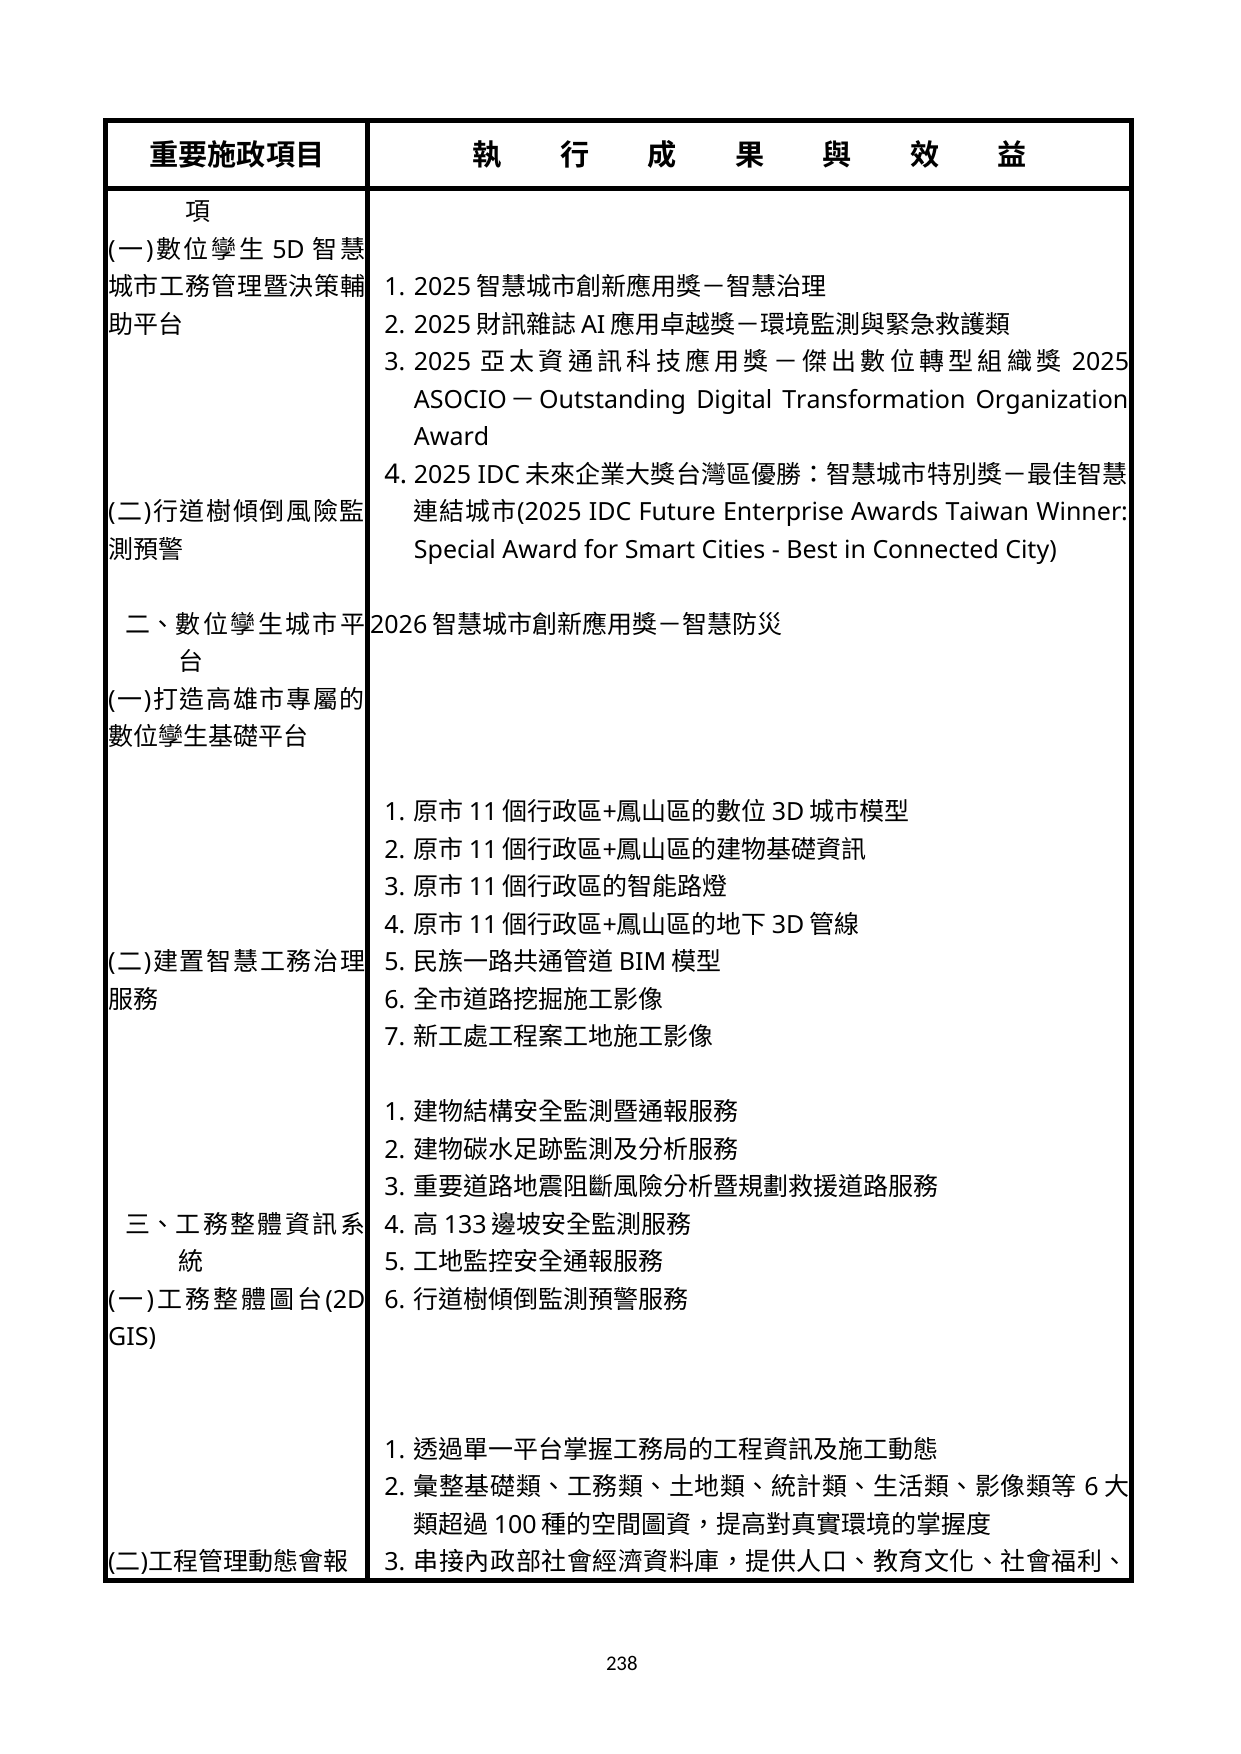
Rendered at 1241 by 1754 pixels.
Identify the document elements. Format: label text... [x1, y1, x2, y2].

table_header 執 行 成 果 與 效 益 [370, 123, 1129, 186]
table_cell 壹、工程企劃業務管理及策略規劃 工程業務督導管理 工程企劃策略規劃 (一)台鐵捷運化-高雄市鐵路地下化計畫 貳、建築管理 高雄厝計畫 光電智慧建築物推動計畫 建築物公共安全檢查申報 耐震及震災相關業務 招牌廣告及樹立廣告管理 公寓大廈管理 公共建築物無障礙設施管理 建管資訊化 土石方管理 參、道路挖掘管理 挖路許可證審核與電腦化登錄管理 道路挖埋管線施工查驗管理 共同管道維護管理 弱電、寬頻共同管道管理 孔蓋齊平及下地 公共管線圖資更新及整合 肆、數位治理 智慧城市得獎獎項 (一)數位孿生5D智慧城市工務管理暨決策輔助平台 (二)行道樹傾倒風險監測預警 數位孿生城市平台 (一)打造高雄市專屬的數位孿生基礎平台 (二)建置智慧工務治理服務 工務整體資訊系統 (一)工務整體圖台(2D GIS) (二)工程管理動態會報 (三)工務施政儀表板 (四)防救災戰情室 伍、新建工程 道路工程 大林蒲遷村安置地增設道路工程-經濟部委辦 高雄港洲際貨櫃中心聯外貨櫃專用道開闢工程 仁武區義大二路道路改善工程 左營區翠華路(明潭路至世運大道)拓寬工程 國道1號增設岡山第二交流道工程連絡道工程及以東大莊路(崗德路至嘉興營區路段)拓寬工程 中油研發專區園區南路道路開闢工程 路竹區自由街85巷北側未通路段開闢工程 林園區文賢北路以北打通工程 旗津區中洲三路129巷東西向道路打通工程 大樹區小坪路井腳路口改善工程 內門區高136線(2k+150～2k+200)急彎路段改善工程 左營區海富路61巷拓寬至8米工程 茄萣區和平路三段計畫道路開闢工程 梓官區梓官路57巷開闢工程 鳥松長春路開闢工程(第二期) 路竹區民族路鐵路平交道改善工程 旗山區高117 線末端富興路拓寬工程 O9聯開案周邊都市計畫道路開闢工程 大社區翠屏路112巷1-11號前90度彎道易肇事路口交通改善工程 大寮區民昌街道路開闢工程 左營區緯六路拓寬工程 南部科學園區高雄第三園區(楠梓園區)新增聯絡道工程 路竹區97期重劃東側竹南街123巷12弄拓寬開闢工程 鳳山區黃埔新村西五巷延伸 (王生明路41巷)道路開闢工程 燕巢區和尚巷朝天宮前道路拓寬工程 中油循環技術暨材料創新研發專區內計畫道路開闢工程(第一期) 左營區德天街開闢工程 高雄市第108期市地重劃區-勵志新村道路新闢工程 澄清湖添綠共享計畫-人行天橋工程 澄清湖連接圓山路人行通路工程 鳥松區覆鼎金(雙湖公園)園區通路工程 湖內區6-3計畫道路開闢工程 湖內區正義路216巷跨越大湖埤排水連通東方路365巷開闢工程 路竹區建國路196巷10弄打通工程 路竹區建國路196巷23弄打通工程 燕巢區安南路26巷道路開闢工程 燕巢區新厝巷28弄開闢工程 大寮區內坑路109之56號前版橋拓寬 南部科學園區高雄第三園區(楠梓園區)高楠公路1003巷便道開闢工程 楠梓區屏山巷開闢工程 旗山區高灘地停車場越堤道路工程 漢聲廣播電臺高雄轉播站鐵塔遷移工程 梓官區平等路197號北側計畫道路開闢工程 楠梓區大學二十六街打通至楠海路 鳳山區漢慶街84巷通路開闢工程 鳳山區中崙路西段路口拓寬工程 大寮區區義和里義和路160號前道路拓寬工程 苓雅區安康路20巷開闢工程 大寮區鳳林三路478巷打通工程 六龜區高133線道4K上邊坡坍塌復原工程 橋梁工程 (一)阿蓮區中路橋減墩工程） (二)前鎮媽祖港橋改建工程 (三)梓官區通安大橋改建工程 (四)彌陀區舊港橋改建工程 (五)茄萣區崎漏里橋改建工程 (六)鼓山區九如橋新建工程 (七)路竹區竹園里橋改建工程 (八)旗山區高135線無名橋改善工程 (九)牛食坑排水(溪南街橋)改善應急工程 (十)永安區興龍橋改建工程 國土署補助 生活圈系統建設計畫 提升道路品質計畫-鳳山區過埤路北側車道改善工程 橋頭科學園區聯外交通整體計畫 (一)岡山區大遼路拓寬工程 (二)台39線延伸優先路段(市道186線至橋科1-2號道路) (三)橋科高速公路匝道聯絡道用地取得 建築工程 國防部205廠遷建案 國防部205廠遷建案-國防部軍備局生產製造中心第205廠光復營區暨大樹北營區新建工程(光復營區)慈仁五村耐震補強暨整修 高雄市立聯合醫院北側大廳新建工程 楠梓區援中派出所暨多功能社區中心新建工程 高雄市六龜區行政中心新建工程 高雄煉油廠工廠區土壤及地下水汙染場址改善工作 高雄市岡山區綜合行政中心新建工程 岡山區大鵬九村社會住宅新建統包工程 高雄市政府警察局鳳山分局南成派出所新建工程 中正運動場開放場域改造工程 高雄市楠梓區全民運動館興建工程 高雄市小港區全民運動館興建工程 仁武段西營區新建公共廁所工程 那瑪夏區「青山部落設置簡易型公共廁所工程」 棧五、棧六建物整修工程 香蕉碼頭建物活化整建統包工程 中油高雄煉油廠宿舍區布建長期照顧服務園區修繕工程 高雄市前鎮區70期重劃區日照暨公托中心新建工程 永安濕地(其他分區)興建多功能活動中心新建工程 國家重點領域校際研教園區(第一期工程) 中崙地區新設特搜分隊新建工程 高雄市前鎮區瑞隆日照暨公托中心新建工程 高雄市濱海聯外道路（南段工程-軍方代建代拆工程）- 保指部宿舍新建工程暨軍方設施代拆代建工程 高雄市濱海聯外道路(南段工程-軍方代建代拆工程)(中正門會客室暨警衛連等三棟新建工程暨大氣海洋局營區設施工程) 高雄市濱海聯外道路(南段工程─軍方代建代拆工程)-保指部門哨整修 工程暨軍方設施代建工程 臺灣高雄少年及家事法院少年輔導及家事保護大樓新建工程 香蕉碼頭建物活化二樓空調及隔間工程 「雙湖森林公園-多元生態再造計畫」誘蝶棲地營造統包工程 高雄市濱海聯外道路(南段工程-德民路至中海路)代拆代建工程 學校工程 高雄市楠梓區楠梓國民小學健康樓及和諧樓校舍拆除及新建工程 高雄市立旗津國民中學老舊校舍拆除新建工程 國立中山大學附屬國光高級中學綜合教學大樓新建工程 高雄市立林園高級中學圖資大樓新建工程 楠陽國小新建公共化幼兒園工程 國立高科實驗高級中等學校校舍新建工程 高雄市立路竹高級中學校舍拆除及新建工程 陸、道路養護工程 一、道路、人行道養護管理 （一）路面改善專案工程 （二）人行環境改善專案工程（前瞻計畫） （三）人行環境改善專案工程（永續提升人行安全計畫） （四）日常巡檢養護、改善及防汛整備工程 （五）路口交通改善工程 二、災後復建工程 （一）凱米颱風 （二）山陀兒颱風 （三）丹娜絲颱風及豪雨、楊柳颱風 三、橋梁養護管理 （一）橋梁檢測 （二）橋梁維修 柒、公園及路燈養護工程 公園綠地開闢、改造（善）及維護 （一）公園綠地開闢、改造（善）工程 (二)公園開闢中央補助專案工程 (三)公園綠地設施維護 (四)公園人行環境改善中央補助專案工程(永續提升人行安全計畫) 市容景觀綠美化 (一)市容景觀綠美化 (二)公有樹木修剪維護諮詢 路燈及其設施維護管理 (一)路燈例行性維護 (二)路燈增設及改善 災後復建工程 捌、違章建築處理業務 查報業務 拆除業務 玖、整體風險管理(含內部控制)推動情形 [108, 191, 365, 1578]
table_header 重要施政項目 [108, 123, 365, 186]
table_cell 督導及監辦公共工程，提高工程品質，依採購法第12條及13條規定，落實工程採購監辦作業，並依採購法第70條制定工程三級品保制度，由工程督導小組定期抽查督導工程計30件，以提升工程品質；另辦理本府工程查核15件。 建立防、救災機制，編印「高雄市政府工務局緊急應變手冊」，內容包括緊急應變SOP及緊急聯繫通訊錄與救災能量，作為災害發生期間行動準則，並定期更新、修正。 執行本府一級機關辦理工程、勞務、財物採購報上級機關（本府）核准之幕僚業務，由工務局為窗口，依採購法規定，辦理本府一級機關欲報上級機關核准事項（除監辦外），並以教育訓練及採購案件實地稽核方式，提升各機關、學校採購效率，防止採購弊端。 執行高雄市政府採購稽核小組日常行政及稽核監督業務，114年預定稽核410件，共稽核411件，達成率100%，自88年成立迄今總稽核量達7,340件。 發揮「高雄市政府採購申訴審議委員會」功能，114年共接獲廠商申訴案件9件、調解案件16件，總計收件數25件；申訴案件已結6件、調解案件已結13件，總結案件數19件。 中央補助計畫：擔任行政院永續提升人行安全計畫的市府窗口，協助本府相關單位爭取預算，自 113 年起至114年12月31日止，已爭取核定155案，補助金額19.04億元。 各項公共工程材料試驗： 114年度辦理4大類50項工程材料試驗1萬6,623件，執行樣品數 4萬 7,663 個試樣，規費收入全年約 7,441 萬元，試驗費支出約4,992萬元，增加市庫收入約2,449萬元。 114 年度委託 TAF 實驗室共計8家，共辦理10次稽核，以督導實驗室發揮精確及專業服務水準。 114 年度辦理「工程材料試（檢）驗對公共工程之影響研習班」1 場次，安排工程相關人員參訓，並聘請具有工程知識之專家學者雙向交流，提升專業技能。 本市地方級及國家級濕地: 永安濕地、鳥松濕地、援中港濕地「保育利用計畫」109~110年度完成公告，半屏湖濕地及林園人工濕地「保育利用計畫」於111年3月9日完成公告，大樹人工濕地「保育利用計畫」於113年10月15日完成公告。 內政部國家公園署 114 年 11月 19 日表揚「112年度及113年度國際級及國家級重要濕地經營管理」評鑑結果，工務局共獲獎2項： a.112年度補助案：甲等1案（洲仔濕地）。 b.113年度補助案：甲等1案（洲仔濕地）。 114年本府提報8案濕地保育利用計畫，獲中央核定總經費為589.3萬元(中央核定補助430 萬元(73%)，地方配合款159.3萬元(27%)。 辦理本市114年土壤液化潛勢調查工作，完成45孔土壤鑽探調查、埋設水位觀測井45處及土壤試驗，及所有鑽孔液化分析及液化潛勢圖資繪製，並完成老舊建築物及管線之液化致災風險評估，其抗土壤液化能力及致災風險等資訊，將做為本府未來都市防災之重點項目。 高雄市區鐵路地下化計畫(含左營及鳳山)已於114年10月底完工。 本府依「高雄市區鐵路地下化建設計畫都市發展專案小組」第9次會議決議，與中央完成鐵路地下化後園道代辦協議，「高雄計畫區」、「左營計畫區」及「鳳山計畫區」園道已完工。 鐵路地下化園道整體建置經費43.09億元，已全數獲中央核定補助(代辦)支應。 打造高雄特色建築，帶動建築與綠能觀光產業，創造土地與建築品牌化，並促進社會參與、景觀美化、減碳防災及樂齡化設計因應，樹立熱帶氣候地區永續環境與建築的新典範。 高雄厝相關專案: 高雄厝推動綠建築宣導計畫：為進行高雄厝新建築與綠建築之推廣，舉辦高雄厝綠建築大獎，廣邀高雄綠建築建案報名競賽，希望藉由優良建築作品甄選活動，以表揚優良高雄厝綠建築設計作品，並喚起民眾關注生活環境品質的意識，114年共計13件優良作品。 高雄厝健康建築活化計畫：持續建置基本資料庫與高雄厝地圖，並進行病態建築醫生診斷，辦理高雄厝行銷宣導。 高雄厝宣導計畫：進行既有建築物輔導合法化，並於本府工務局建築管理處一樓成立高雄厝專案輔導窗口，由高雄厝在地設計師駐府服務民眾。 高雄市高雄厝設計及鼓勵回饋辦法自103年9月4日公布實施，截至114年12月底統計數量如下: 申請案量：以高雄厝設計並領得建造執照數量已達5,338件，共190,701戶，其中3,467件已領得使用執照。 景觀陽台:面積達729,981.14平方公尺。 通用化設計浴廁:面積達137,031.18平方公尺。 通用化交誼室:面積達9,432.78平方公尺。 綠能設施:屋前綠能設施87,863.48平方公尺，屋後綠能設施6,316.60平方公尺。 高雄厝申請案綠化面積：972,249.71平方公尺(相當於136.17座國際標準足球場綠化面積)。 綠建築綠化成果： 累計歷年(自101年起)依法設置屋頂綠化面積已達71萬5,975平方公尺，換算每年減少CO₂排放量為1,432公噸。 114年度立體綠化及綠屋頂補助計畫自114年3月25日至114年5月20日截止，補助預算為350萬元，核准12件，新增綠化面積65.7平方公尺，核准金額175萬4303元。 114年度共舉辦2場民眾參與講座及5場社區大樓案例說明會。114年7月9、12日四維國小與中正國小舉辦民眾參與講座，邀請專案計畫主持人及綠屋頂相關領域之專家學者出席，透過招募【永續城市園丁】活動及講座分享加強綠屋頂政策宣導。114年10月19、24、25日舉辦社區大樓案例說明會，邀請專案計畫主持人及植栽園藝方面專家，依據大樓實際情形分享，解決以往缺乏與社區大樓住戶直接面對面溝通的機會，進而深入住戶傳遞正確資訊和傾聽其疑慮，讓本計畫理念催生真實體驗進而支持之住戶。 實際執行方案： 啟動「綠電推動専案小組」並與經濟部能源局共同簽訂合作協議，由林副市長擔任跨局處小組召集人，推展「漁電共生專區優先示範推動」、「公私有房舍推展光電屋頂計畫」、「以節能服務模式加速電低碳行動計畫」、「高雄市轄區內電廠友善降轉」、「學校建築物綠能規劃及智慧用電發展」等五大任務導向，未來計畫目標為6年太陽光電設置容量達1.25GW，作為建構安全穩定、效率及潔淨能源供需體系之基礎，期未來吸引國內外高科技產業及人才進駐，增加優質就業；並透過追求環境永續，提高再生能源比重，帶動綠能科技發展，減少對化石燃料的依賴，同時降低空氣汙染，乘載「產業轉型」政策方向的重責大任。 114年度補助建築物設置太陽光電發電系統實施計畫自6月5日至9月18日停止受理公告，補助總預算為1,000萬元，核准139件，核准金額9,937,300元 (1,765.56瓩)。 舉辦光電智慧建築標章頒證活動(金獎1案；銀獎7案；銅獎2案)。 太陽光電年度成果暨智慧建築標章頒證活動1場、推動太陽光電設施說明會或記者會或宣導會1場及社區型講座8場。 設置績效： 114年累積容量目標為1,050MW，統計至114年11月底備案量1,235MW，已達成年度目標。 114年1至11月底備案件數1,134案全國第一，備案容量129.011MW。 辦理申報之A類公共集會類場所，列管場所120家，已完成申報120家，申報率達100%。辦理申報之B類商業類場所，列管場所1,732家，已完成申報1,597家，申報率達92.21%。辦理申報之C類工業、倉儲類場所，列管場所3071家，已完成申報2621家，申報率達85.35%。辦理申報之D類休閒文教類場所，列管場所3,263家，已完成申報2,229家，申報率達68.31%。辦理申報之E類宗教殯葬類列管場所124家，已完成申報117，申報率達94.35%。辦理申報之F類衛生福利更生類場所，列管場所969家，已完成申報781家，申報率達80.6%。辦理申報之G類辦公服務類場所，列管場所913家，已完成申報657家，申報率達71.96%。辦理申報之H類住宿類場所，列管場所4520家，已完成申報4185家，申報率達92.59%。 辦理114年度建築物公共安全檢查及簽證申報場所之抽複查工作，已執行抽複查1,200家。 辦理114年度建築物停歇業場所公安巡查工作，已執行巡查2,100家。 辦理114年度「加強大型百貨公司、商場、量販店及視聽歌唱等場所公共安全查核」，共計60家場所。 114年青春專案期間，稽查本市娛樂場所等，共計稽查265處場所，動員稽查人數528人次。 為提高地震發生後動員能力，114年9月16日於本府消防局 8樓國際會議廳，舉辦114年度高雄市災害後危險建築物緊急評估作業動員演練及組訓，動員責任區技師及建築師共200人，期能於地震時減少市民生命財產的損失。 為於地震發生後第一時間提供各項防救災能量及重要設施資訊，開發「地震災害決策輔助系統」，提供市府救災指揮官作為決策參考，進而提升市府整體救災效能。 針對本市各大型商圈、重要道路、車站及各大捷運站，做不定期巡檢，如有立即危險性之廣告招牌，立即通知限期改善或自行拆除。 工務局已於111年6月29日公告「高雄市政府工務局違規招牌廣告及樹立廣告執行計畫」，針對危害公共安全或妨礙公共交通之虞、影響市容景觀或公路兩側禁建範圍之T霸或樹立式廣告物者，目前已列管137處為優先處理對象。 公寓大廈認證標章申請案，114年已召開4次審查會議，認證通過大樓共計53棟。 輔導公寓大廈成立管理組織，截至114年12月本市6樓以上成立管理組織依法報備家數計有4,879件，報備率已達86.7%。 委託公寓大廈法律專業律師，設置免付費電話，自114年1月起，提供大樓管理委員會及住戶法律諮詢服務，另於建管處亦設置律師現場諮詢服務櫃檯提供大樓諮詢。 本市於101年4月3日成立公寓大廈爭議事件調處委員會，114年共召開6次調處會，協調爭議共29案。 114年度優良公寓大廈評選活動已於6月20日評選完畢，共有18家大樓獲獎。 新建公共建築物於申請使用執照前，辦理行動不便設施會勘，以確保該設施之符合需求，114年1至12月共計勘檢278件。 既有建築物依照工務局108年10月18日高市工務建字第 10838848401號函修正本市公共建築物無障礙設施分類分期分區執行計畫，本市97年7月1日前既有公共建築物初期列管案件數903處，依原計畫分為14類8期進行追蹤管制，已全數改善完成，目前列管總家數共1,896家，並訂定改善期程限期要求改善，截至114年12月共計1,301家已改善完成，尚餘595家改善中，整體改善比例為68.62%。 替代方案提請「高雄市政府公共建築物行動不便者使用設施改善諮詢審查小組」審議，114年共辦理11次，共審查87件（含報告案)。 102年7月11日公告施行「高雄市建築物設置無障礙設施設備勘檢及改善審查收費標準」，114年共計收入勘檢費510萬2,000元（含新建公共建築物勘檢及既有公共建築物替代審查)。 加強建築管理回溯檔案建置，將檔案室紙質之歷史案件，累計有218,257照建築執照圖進行數位化(含整卷數化計54,498照)，另建築物套繪地籍套繪圖數值化作業完成287,659照，以方便查詢及調閱。 申請建造許可時檢附建築圖電子檔，建置圖檔資料庫並整合建入「建築管理資訊系統」及「建築書圖影像管理資訊系統」，提供民眾查詢及調閱建築圖檔資料。 透過建築管理處網站建構申請案件之資訊透明化服務，供民眾隨時查詢申請建築執照進度，減少弊端。 依據高雄市營建剩餘土石方管理自治條例，114年1月1日至12月31日，稽查土資場68次、稽查建築工地出土流向54次、土方違規裁罰件數20件，累計裁罰47萬元。 114年10月1日啟動專案稽查，共計裁罰兩案，皆未依核准計畫書，超過堆置高度。 彙整各管線機構年度計畫施工路段，以利辦理聯合施工，減少道路挖掘。 114年已核發10,098件道路挖掘許可，各管線機構可於「高雄市公共管線管理平台」中查詢申挖案件辦理情形、核准申挖案件查詢，藉由電腦系統方便申請人查詢，並提供市民共同監督。 已完成本市38個行政區公共管線調查及重新調查楠梓及部分左營區，並持續辦理高雄市公共設施管線更新機制。 加強督導管線挖埋工程品質，114年申請挖埋10,468件，核發10,098件，有效管控挖掘施工，並督導管線單位確實依規定進行道路挖埋及AC封層，其中道路挖掘違反規定件數254件，罰款共647萬元。 加強巡查管線挖埋工程，由委外巡查廠商及自有人員督導加強巡視並藉通報管道(線上即時系統、通報專線電話等)共同監督管線單位施工情形，以符合現場許可內容。 建立維護更新道路挖掘管理系統，提供各管線單位設計施工前之管線資訊，並於施工後更新管線資料，預防公安事件發生。 落實管線挖埋暨道路工程品質，執行管線抽驗，對各管線單位已完成之管線工程辦理瀝青鋪面厚度、壓實度及平坦度等各項工程品質抽驗，以確保道路品質，114年度總計配合抽驗574件工程。 成立「施工中及竣工巡查小組」，114年巡查施工中挖掘案7,096件及巡查竣工申挖9,018件，並針對挖掘位置、標線復原、道路刨鋪孔蓋平整度等進行抽查，有效提升道路工程品質 完成民族路共同管道及重劃區管道接管、保全、巡查、維修保養、基本設備汰換更新、 24小時輪值監控等作業，及共同管道之清潔維護。 至114年底佈纜總長度已達4,103公里，租金收入約7,000萬元，國土署對本府成績予以肯定。 寬頻管道已完成建置946公里，工務局辦理斷點連結工程，完善寬頻網路。 114年完成孔蓋下地總數8,449座，孔蓋齊平總數8,533座。 辦理大高雄公共管線圖資更新及整合，避免發生管線工安事件並依內政部公共管線標準制度規範，建立管線圖資更新機制： 完成楠梓及部分左營區公共設施管線調查，共計測量30,035點及數化97,988筆圖元。 原高雄縣及高雄市區域之公共管線圖資轉換與整合。 公共管線圖更新模式規劃。 重劃區管線清查建檔。 公共管線竣工圖更新。 教育訓練及輔導上線。 2025智慧城市創新應用獎－智慧治理 2025財訊雜誌AI應用卓越獎－環境監測與緊急救護類 2025亞太資通訊科技應用獎－傑出數位轉型組織獎2025 ASOCIO－Outstanding Digital Transformation Organization Award 2025 IDC未來企業大獎台灣區優勝：智慧城市特別獎－最佳智慧連結城市(2025 IDC Future Enterprise Awards Taiwan Winner: Special Award for Smart Cities - Best in Connected City) 2026智慧城市創新應用獎－智慧防災 原市11個行政區+鳳山區的數位3D城市模型 原市11個行政區+鳳山區的建物基礎資訊 原市11個行政區的智能路燈 原市11個行政區+鳳山區的地下3D管線 民族一路共通管道BIM模型 全市道路挖掘施工影像 新工處工程案工地施工影像 建物結構安全監測暨通報服務 建物碳水足跡監測及分析服務 重要道路地震阻斷風險分析暨規劃救援道路服務 高133邊坡安全監測服務 工地監控安全通報服務 行道樹傾倒監測預警服務 透過單一平台掌握工務局的工程資訊及施工動態 彙整基礎類、工務類、土地類、統計類、生活類、影像類等6大類超過100種的空間圖資，提高對真實環境的掌握度 串接內政部社會經濟資料庫，提供人口、教育文化、社會福利、醫療衛生、工商經濟等空間統計資訊 整合即時與歷史等各類影像資料 統一工務局暨所屬機關工程管理報表格式 建立一次性填報機制，避免重複填報 隨時產製工程管理報表，追蹤各工程案進度 整合各工程單位資料，實現跨域資料分析，集中掌握工程KPI 強化資訊透明度，以直觀圖像呈現施政內容與進度 建構專屬防救災應用圖台，強化即時災情洞察力 整合災前資源整備，預佈救災資源分配 串接EMIC及1999災情通報案件，即時掌握災情狀況 保存歷史災情軌跡，作為未來災前整備之戰略應用 辦理增設道路位置為鳳山區中崙段、正義段、南華段共計23條，道路寬度分別為8、10、15公尺等，總經費5億7,000萬元，工程招標作業中，預計115年5月開工。 西起台機路、大業北路、中鋼路、沿海二路、沿海三路至沿海四路止長約8,376公尺道路，配合拓寬並重新規劃配置路型。總經費14億343萬元。一標已於114年2月14日完工；二標已於114年9月16日完工；三標已於114年3月19日完工；四標已於114年4月30日完工。 自仁武義大二路3k+700往北至186甲線道路,本案為擋土牆永久性改善,改善路段3k+700~3k+980長約280公尺，道路寬約25公尺，總經費7,379萬元，已於114年6月20日完工。 左營區翠華路(明潭路至左營大路)長約1,050公尺，沿現況30公尺寬計畫道路往西側拓寬10公尺；左營大路至世運大道屬寬40公尺，長約320公尺都市計畫道路，總經費2億5,370萬元，已於115年2月10日完工。 增設岡山第二交流道及連接平面道路之聯絡道，總經費36億8,000萬元，高工局辦理規劃施工，土地費及工程費本市負擔12億元（交流道及連絡道用地取得費9億500萬元及連絡道工程費2億9,500萬元），連絡道用地已完成取得，並點交土地與高速公路局。工程由高公局代辦，預計115年7月開工，118年12月完工。 長約900公尺，寬40公尺，總經費4億7,500萬元，已於112年12月27日開工，預計115年12月通車。 自自由街北側終點往北約65公尺，其中35公尺長為都市計畫寬10公尺道路，30公尺為都市計畫寬8公尺道路，總經費3,877萬元，已於114年5月13日完工。 位於大坪頂以東地區都市計畫，自文昌街往北及往西打通至文聖街，長約188公尺、寬15公尺，總經費1億3,105萬元，已於114年12月5日完工。 自中洲三路129巷往西至旗津三路停一南側止，為8~15公尺寬都市計畫道路，長約145公尺，總經費2,151.5萬元，已於115年2月24日完工。 位於大樹區井腳路及水管路交叉路，辦理坡度與路口截角取直等路口改善，總經費909萬元，預計115年5月開工。 非都市計畫區，長約35公尺，轉彎段拓寬至11公尺，總經費395萬元，115年4月10日開工，預計115年9月完工。 都市計畫左營通盤檢討預計變更為8米寬，長約120公尺，總經費960萬元，已於115年3月24日完工。 自進學路與和平路三段交叉口往南，長約120公尺，寬15公尺，長度約52公尺，總經費3,180萬元，已於114年6月26日開工，已於115年3月12日完工。 梓官路與梓官路57巷交叉口往西至平安街39巷，長約135公尺，寬8公尺，總經費8,563萬元，已於114年6月26日開工，預計115年4月完工。 自第一期範圍往北長約140公尺，寬10公尺，總經費6,394萬元，設計完成，用地取得作業中。 位於民族路平交道前後道路，寬約10公尺，總經費2,335萬元，規劃設計中。 位於本市旗山區圓富里，高117線末端(富興路)，長約480公尺，寬12公尺，總經費7,850萬元，規劃設計中。 範圍包含拓寬輔仁路7巷(長215公尺，寬12公尺)、四維一路(長85公尺、寬15公尺)、輔仁路(長155公尺、寬15-20公尺)、新闢綠兼道(長260公尺，寬10公尺)，總經費1億747萬元，已於114年4月14日開工，預計115年5月完工。 易肇事路段辦理超高改善，總經費275.5萬元，已於114年4月14日竣工。 自民昌街100號至濱南街，長約200公尺，寬10公尺，總經費1億6,875萬元，規劃設計中。 都市計畫道路，長約365公尺，寬200公尺，總經費8,000萬元，已於115年3月5日完工。 位於楠梓區，新增聯絡道工程由國道1號新增開闢園區交流道向西跨越台1省道、台鐵縱貫鐵路後銜接至園區東路，並設置銜接台1線上、下匝道，總經費65億1,600萬元，115年2月10日決標，預計115年4月30日開工，117年12月通車。 位於路竹區97期重劃區東側，長約157公尺，寬8公尺，總經費5,039萬元，114年2月21日開工，預計115年4月底完工。 位於王生明路往西長約40公尺，寬12公尺，總經費3,485萬元，規劃設計完成，用地取得作業中。 位於朝天宮前，長約55公尺，寬約4~16公尺，總經費291萬元，規劃設計完成，用地取得作業中。 位於高雄市楠梓區之原高雄煉油廠範圍內，西側以左楠路為界，北側臨後昌路，南至半屏山，東以原高雄煉油廠中山路為界。第一期都市計畫道路開闢工程為道路編號4-1、5-2、5-3、6-1，總經費6億8,983萬元，規劃設計中。 長約270公尺，寬約10公尺，總經費4,000萬元，規劃設計中，預計115年6月開工。 先鋒路寬18公尺、長280公尺，啟文路寬16公尺、長400公尺、勵志中街寬12公尺、長250公尺、桃子園路寬12公尺、長300公尺，總經費2億1,967萬元，114年10月31日開工，預計116年1月完工。 自澄清湖迷宮花園，跨越松藝路，新建一座人行天橋，長約180公尺，寬為3.5公尺，總經費6,000萬元，已於115年1月20日開工，預計115年10月通行。 長約370公尺，寬為3公尺，總經費3,565萬元，已於114年10月3日開工，預計115年5月完工。 長約1,170公尺，寬為6公尺，總經費9,100萬元。114年11月7日開工，預計115年5月完工。 自民權路224巷18弄至民權路156巷，長約135公尺，寬12公尺，總經費546萬元，已於115年3月2日開工，預計115年5月完工。 正義路216巷延伸至湖內(大湖地區)，寬9公尺都市計畫道路，長約85公尺，引道約40公尺，總經費3,470萬元，工程招標作業中，預計115年6月開工。 長約20公尺，寬4公尺都市計畫道路，總經費5,039萬元，規劃設計中。 長約20公尺，寬4公尺都市計畫道路，總經費948萬元，預計115年5月開工。 自安南路26巷(51號-56號)，長約46公尺、寬8公尺都市計畫道路，總經費370萬元，已於114年12月28日完工。 長約78公尺、寬8公尺都市計畫道路，總經費375萬元，114年8月25日開工，預計115年5月完工。 自內坑路109之56號至內坑路，長約30公尺、寬8公尺都市計畫道路，總經費1,040萬元，規劃設計完成，工程費籌措中。 長約550公尺、寬30公尺，總經費3,384.4萬元，114年4月28日開工，預計115年5月完工。 自既有屏山巷至台一線路口往西銜接新闢園區東路，道路寬30公尺，長約130公尺，總經費1億8,840萬元，規劃設計中。 規劃47格大客車停車格，以越堤(高程與既有堤頂一致) 方式，保持堤防完整性設計，總經費6,000萬元，114年12月1日完工。 因應新台17線南段，代辦軍方工程，總經費2,699萬元，工程招標作業中。 長約65公尺、寬8公尺都市計畫道路，總經費5,650萬元，規劃設計中。 本案屬10公尺寬都市計畫道路，其中區段徵收範圍長120公尺已開闢完成，剩餘長約12公尺銜接楠海路尚未開闢，土地權屬為國防部軍備局。114年12月8日開工，預計115年5月完工。 本案位屬都市計畫住宅區，且漢慶街84巷為私設通路，北端為鳳山(乙種)工業區，長約15公尺、寬6公尺，114年12月8日開工，預計115年5月完工。 自五甲、中崙路口往東約120公尺，道路北側拓寬刨鋪約1.1公尺（1.5公尺漸變至0.5公尺），114年12月8日開工，預計115年5月完工。 長69公尺，都市計畫寬10公尺，現況寬約3.5公尺，總經費3,920萬元，規劃設計中。 自憲政路290巷向西約94公尺，長約94公尺，寬6公尺，總經費7,115萬元，規劃設計中。 自鳳林三路至鳳林三路478巷止，長約51公尺，寬8公尺，總經費5,435萬元，已於114年8月6日完工。 113年7月25日凱米颱風造成高133線道4K處原址便道上邊坡坍塌中斷辦理緊急搶通，總經費2,073萬元，已於114年12月31日完工。 位於本市阿蓮區與台南市歸仁區交界，現況橋梁寬約4.6公尺，長約156公尺，目前採橋墩減少並增加通水斷面方向進行規劃設計，所需工程費約5,600萬元，114年12月23日開工，預計116年2月完工。 跨越前鎮河，連結前鎮鎮中路（都市計劃寬20m）與鳳山五甲三路（都市計劃寬30m、現寬約20公尺），現有橋長約51.4公尺，寬約21.6公尺，總經費4億1,384萬元，已於115年2月23日完工。 位於梓官區中正路通安大橋，長約75公尺，寬21公尺，總經費1億6,914萬元，已於114年12月9日完工。 位於彌陀區舊港路(高21線)，橋現寬約8公尺，施作橋寬12公尺、長140公尺，總經費2億2,222萬元，已於114年12月9日完工。 位於茄萣區大湖碑排水，屬都市計畫區外危橋改建，長約22公尺，寬6公尺，總經費530萬元，已於114年7月3日完工。 原橋長624公尺、寬20公尺，因引道過長箝制地方發展，拆除重建一座長70公尺、寬30公尺，總經費5億4,652萬元，已於113年8月8日開工，工期430工作天，預計115年10月完工。 屬危橋改建，長約13.2公尺、淨寬9.5公尺，總經費1,985萬元，已於114年6月18日完工。 位於轉彎處，既有橋梁保留，橋寬由8公尺拓寬為10公尺，總經費373萬元，115年3月27日開工，預計115年7月7日完工。 為楠梓區溪南街橋，現為三孔過路箱涵，因易積雜物改建為鋼筋混凝土T型橋梁，長約14公尺、寬約12公尺，總經費2,400萬元，114年5月5日開工，預計115年6月完工。 位於竹仔港排水北側，非都市計畫區，長約46公尺，拓寬至6公尺，總經費5,644萬元，規劃設計中。 仁武區仁心路道路拓寬工程(第一期) 仁心路道路拓寬工程(第一期)由鳳仁路起至成功路(7-11)止，現寬約6~13公尺，長約973公尺，都內部分約933公尺為15公尺寬計畫道路，都外部分約40公尺，總經費2億5,186萬元，已於112年5月25日開工，預計115年5月完工。 林園區廣應街拓寬工程 自林家路往東至王公路止，長約748公尺，都市計畫寬12公尺，總經費1億8,513萬元，已於114年1月15日完工。 彌陀區中正西路150巷開闢工程 中央河道約10公尺施作排水箱涵加蓋，兩側各4公尺開闢為道路，長約216公尺，總經費1億3,540萬元，已於114年6月25日完工。 高雄市濱海聯外道路開闢工程(南段工程-德民路~中海路) 延續北段工程，北起德民路，南至中海路，長約1,800公尺，屬50公尺寬都市計畫道路；及中海路配合拓寬銜接至軍校路，中海路屬45公尺、長約590公尺，總經費8億9,385萬元，已於112年10月2日開工，預計116年1月完工。 六龜區高133線道路重建工程 新開路高133線，里程3K+800~4K+250規劃橋梁，跨度配置為60m+90m+60m，橋寬為8.5m，淨寬為7.5m，橋總長210m，主跨長90m，採懸臂工法施工，為單孔箱型梁，總經費7億3,320萬元，已於112年12月29日開工，預計116年8月完工。 大寮區新強街開闢工程暨雨水下水道新建工程 自新中街至新富街西側約120公尺尚未開闢，東段長約145公尺近全寬通行，長約265公尺、寬8公尺，需設置排水系統、水土保持設計及樹木移植，總經費1億782萬元，114年5月15日開工，預計115年7月完工。 高雄市區濱海聯外道路開闢工程(南段二期-中海路至必勝路) 屬濱海南段二期工程(中海路至必勝路) ，新闢道路主線長約2.8公里，都計寬度30~40公尺，總經費9億2,596萬元，已於113年12月16日開工，預計115年12月完工。 (1)第一標(中海路至實踐路及介壽路至必勝路):長約1.75公里，都計寬度30~40公尺，總經費約6億元，已於113年12月16日開工，預計115年12月通車。 (2)第二標(實踐路至介壽路）：長約1.05公里，寬30公尺，總經費約4億元，規劃設計中，預定115年8月開工。 左營區介壽路開闢工程 自左營大路至自勉路，寬30公尺，長約760公尺都市計畫道路，總經費2億3,200萬元，114年3月3日開工，預計115年8月完工。 大樹區久堂路道路拓寬暨雨水下水道新建工程 自久堂路往東至自強巷止，寬15公尺，長約110公尺都市計畫道路，總經費6,202.5萬元，114年12月1日開工，預計115年10月完工。 美濃區環湖路拓寬工程 寬12公尺，長約171公尺都市計畫道路，總經費6,838萬元，第一標114年12月1日開工，預計115年8月完工。第二標規劃設計中。 左營區左營大路(必勝路至桃子園路)人行環境改善工程 自南門圓環至必勝路，長約290公尺，寬30公尺，總經費2億2,225.7萬元，114年11月21日開工，預計115年10月通車。 過勇路往西至鳳頂路止，長約380公尺，寬12公尺，總經費2,470.9萬元，已於114年3月17日完工。 大遼路為都市計畫50公尺寬道路，長約927公尺，配合友情路先行開闢30公尺，總經費3億309.6萬元，已於114年5月6日完工。 依科技部「橋頭科學園區聯外交通整體計畫」辦理「台39線延伸優先路段(市道186線至橋科1-2道路)」由交通部公路局委託本府工務局新工處代辦，總經費30億6,100萬元，已於114年3月3日開工，預計116年1月完工。 配合科技部「橋頭科學園區聯外交通整體計畫」，新工處辦理「配合橋科增設高速公路聯絡道」都市計畫變更及用地取得作業，總經費14億900萬元(用地費)，用地已取得，並點交高公局。 基地位於大樹區，新建營區RC構造及鋼骨構造新建建築物數十棟、既有廠庫房與官舍整新、既有建物及房屋拆除、其他附屬設施工程等，總經費122億8,600萬元。軍方105年4月28日完成洽辦程序，依計畫8年完成遷廠。林園營區已於111年7月25日完工；大樹北營區已於113年12月11日竣工；光復營區於109年10月19日開工，預定115年5月完工。 國防部205廠遷建案-國防部軍備局生產製造中心第205廠光復營區暨大樹北營區新建工程(光復營區)慈仁五村耐震補強暨整修工程代辦職務宿舍耐震結構補強及裝修共整修10棟，拆除2棟，總經費4億5,017萬元，第1階段工程整修3棟、拆除2棟，113年5月16日竣工；第二階段113年9月4日開工，已於115年1月9日完工。 興建地上3層之醫療大樓，既有醫院建築物地上1~2層之內部診間調整裝修工程，總經費2億3,408萬元，於111年9月23日開工，預定115年4月完工。 新建地上6層地下1層聯合辦公廳舍，總經費約計3億1,887萬6,740元，空間規劃包含派出所暨多功能社區中心(含公共托育、日照、戶政事務所及區公所)。已於113年7月31日開工，預計115年9月完工。 新建地上4層聯合行政中心，總工程費約計3億7,000萬元，工期493工作天，已於112年11月6日開工，預定115年4月完工。 「加速高雄煉油廠第1、2、5及6區土壤及地下水汙染整治工作（北1區案、北2區案、中區案、西區案、南區案）」：北1區、北2區、中區、西區、南區已於112年7月26日開工，離地整治區域113年12月完工，現地整治區域預計115年8月完工。 新址工程併入原址(原岡山區公所)公辦都更方式辦理，預計興建地下1層地上6層岡山綜合行政中心，總樓地板面積約28,182平方公尺，經費PCM+基本設計服務1,998萬5,846元。已於110年12月30日基本設計及施工階段權利義務文件提送本府都發局納入公辦都更實施者招標文件。都發局已於113年11月19日與公辦都更實施者簽約，目前辦理細設作業中。 基地位於本市第87期重劃區，南基地：地下2層地上12層鋼筋混凝土構造，北基地：地下2層地上12層鋼筋混凝土構造之社會住宅625戶，統包工程經費33億721萬元。112年4月28日開工，預定115年11月完工。 配合大林蒲遷村安置地區公共設施設置之工程，預計新建地上3層RC造建物，總樓地板面積約 1,600平方公尺，辦理工程上網公告及預算書核定作業中。 拆除部分看台改建為開放景觀休憩空間、辦公空間及商業服務空間，保留北門至西門段建築物整修，並另規劃停車場、兒童遊戲場及極限運動場等，總經費約4億元，拆除標已於112年2月4日完工；主體工程標已於114年11月10日完工。 新建全民運動館、為地上2層之鋼筋混凝土構造，總樓地板面積約8,932平方公尺，總經費5億7,899萬元，於114年11月20日完工。 位於小港森林公園，新建地上2樓層全民運動中心，總經費45,700萬元。第二案於113年2月19日開工，預計115年8月完工。 中山大學仁武校區設置臨時性廁所，預計設置2只簡易型地上一層貨櫃式構造廁所(2座20呎貨櫃，含男廁、女廁、無障礙廁所)，總經費為300萬元，為配合市政需求遷移位置，刻正辦理第二次變更設計，預計於115年6月完工。 於那瑪夏區青山部落設置1只簡易型貨櫃廁所，總經費170萬元，113年6月7日開工，已於114年2月14日完工。 棧五庫外觀工程及棧六庫整修工程，總經費8,500萬，114年5月23日開工，預計115年4月底完工。 整建歷史建物「香蕉棚」，地上2層RC+鋼構造建築，包含拆除工程、整修更新及相關機電工程，總經費1億8,600萬元，已於114年8月4日完工。 舊油廠國小托兒所，南北棟二棟建築物改建為長照服務園區。總樓地板面積1,130.57平方公尺(本工程不包含門廊及停車棚)，總經費3,000萬，預計115年6月完工。 新建地上物2層，建築樓地板面積約1,453平方公尺(日間照顧中心及集會所原則位於地上1層；公共托嬰中心原則位於地上2層)。總經費8,260萬4,000元，已於114年7月1日開工，預計115年9月完工。 新建地上二層鋼骨構造，建築樓地板面積約4,111.62平方公尺，總經費5億4,419萬元，已於114年11月14日評選，保留決標中。 整建進修中心一館及二館、新建產學三館，總經費15億9,300萬元。 整建進修中心一館：以南區兒童之家整建，包含加強建築物耐震結構、室內裝修工程、改善消防系統及空調設備更新，工程於114年3月10日開工，預計115年5月完工。 整建進修中心二館：以舊左營國中活動中心整建，包含加強建築物耐震結構、室內裝修工程、改善消防系統及空調設備更新，工程於114年10月21日開工，預計116年2月完工。 新建產學三館：興建地上5層樓、地下1層樓，總樓地板面積4,000坪，機電系統包括電力、照明、通風與特殊環境控制(如溫濕度控制)等設計，115年2月13日函送教育部公共工程基設階段審議報告預審，俟公建計畫通過辦理後續。 地上3層RC 構造建物，總樓地板面積約1,587 平方公尺（含屋突），並分別作為值班台、停車空間、備勤與辦公空間及檔案室等使用，總經費約1億711萬元，辦理細部設計作業中。 拆除瑞隆派出所（舊址）舊有建物，新建建物共4層樓，1~2層公共托嬰中心，3~4層日間照顧中心，總經費約9,601萬1,287元，建築樓地板面積約1506.79m2，已於115年2月12日決標，預計115年4月中旬開工。 新建保指部宿舍A、B棟(面積合計約:7,000m2)總經費609,767,480元；四海一家、左支部、陸校、教準部等代拆代建工程(標語、海軍忠烈將士紀念塔、涼亭、高跳台等)，總經費30,219,867元，辦理基本設計作業中。 工區一(警衛連等三棟新建工程):警衛一營官兵生活大樓設置一棟(地上5層)、戒護連大樓設置一棟(地上4層)、中正門會客室及警衛連大樓設置一棟(地上4層)，總經費5億1,428萬7,847元，總樓地板面積加總9,354平方公尺，辦理設計作業中。 工區二(大氣海洋局營區設施工程):升旗台拆除新建、防空洞拆除填平、挹海樓設施調整、道路整修及停車場鋪面工程、監視系統及管線工程等，總經費8,111萬7,027元，辦理設計作業中。 保指部介壽路精誠營區哨口、精誠值日官室及自強樓鋼棚停車場代建及整修工程。(哨口值勤室新建、值日室整建、新建鋼蓄水池消防機組更新等) ，總經費37,008,301元，已於115年3月31日上網公告中。 預計興建地上5層、地下1層，總樓地板面積約20,856平方公尺之RC構造(部分鋼構)辦公服務大樓，總經費約18億1,283萬6,762元，可行性報告已核定，少家法院就可行性報告提報司法院辦理計畫變更中。 二樓空間新設空調及隔間工程，總樓地板面積3,604.3平方公尺，總經費約8,000萬元，預計115年4月中旬開工。 本工程以滯洪池為核心，向外擴散規劃食草植物區、蜜源植物區及水生植物區，藉由多樣化植栽配置營造蝴蝶、蜻蜓及蛙類適生棲地，達成生態棲地營造目標，總經費約2,264萬7,107元，已於115年2月10日開工，預計115年5月完工。 拆除軍校路中海門哨及周邊建物設施(總樓地板面積約為1,200平方公尺)，並於新台17線西側新建三層樓鋼筋混凝土建物(含會客區、辦公區及住宿區)，總樓地板面積約為2,400平方公尺，總經費約1億6,078萬1,000元。已於112年11月8日開工，預定115年6月完工。 拆除既有健康樓、和諧樓、廚房、幼兒園、傳達室等建物。新建東南棟(地上4層)教學大樓1棟，西北棟(地上5層地下1層)之教學行政大樓（含活動中心、廚房)1棟、傳達室1棟、合成球場1座，總經費5億1,100萬元。第一期東南棟已於 114年5月15日完工。第二期西北棟於114年1月20日開工，預計116年7月完工。 新建地上3層鋼筋混凝土(RC)構造，總樓地板面積5,784平方公尺之校舍及周邊景觀，並拆除舊有校舍工藝大樓及忠孝樓、仁愛樓，總經費約1億6,073萬元，，第一階段已於113年12月20日完成，並於114年10月31日完成部份驗收；第二階段拆除作業已於114年10月24日停工，第三次變更設計保留決標中。 教學大樓興建，總經費20,320萬元，已於114年10月2日完工。 預計興建地上4層圖資大樓，總工程費約計1億7,700萬元，已於112年8月29日開工，預定115年4月完工。 預計興建地上2~3層幼兒園園舍，總經費為1億2,574萬2,600元，已於114年10月16日完工。 預計興建總樓地板面積36,613平方公尺之行政大樓、幼兒園、國小部、國中部、高中部、雙語部、圖書館、體育館、演藝廳、風雨球場，以及300公尺及180 公尺運動(田徑)場、汽機車停車場、滯洪池等，總計畫經費約27億119萬元，統包工程總經費約23億8,000萬元。114年12月17日開工，預定117年4月完工。 興建一棟地上五層之綜合型教學校舍，經費2億9,734萬2,000元，辦理細部設計作業中。 本年度道路AC刨鋪改善完成面積約230萬平方公尺，人行道改善完成面積約66,491平方公尺。 1.市府注重區域平衡發展，爭取中央前瞻計畫補助，持續提升整體路面品質。 2.市區道路 （1）113年8月核定補助下列5案改善工程，合計總經費為9,875萬元，於114年10月全數完工： ①旗山區旗山老街及旗山文化生活園區周邊道路路面改善工程。 ②美濃區永安老街、美濃舊橋及行政園區周邊道路路面改善工程。 ③茄萣區莒光路三段道路改善工程。 ④鳥松區神農路（同富街131巷至美庄路17巷）道路路面改善工程。 ⑤鳳山區鳳捷路至大寮區捷西路（中山東路至萬丹路）道路路面改善工程。 （2）114年7月核定補助下列13案改善工程，合計總經費為2億5,849.8萬元，於115年1月全數完工： ①杉林區大愛園區（莫拉克風災永久屋基地）道路路面改善工程。 ②橋科聯外幹道路面改善工程（燕巢區中安路至滾水路）。 ③楠梓區德民路（外環西路至高楠公路）道路路面改善工程。 ④左營區翠華路（明潭路至崇德路）道路路面改善工程。 ⑤鼓山區美術東二路（美明路至河西一路）道路路面改善工程。 ⑥鼓山區中華一路雙向快車道（華泰路至美術東一路）道路路面改善工程。 ⑦三民區博愛一路（同盟路至熱河一街）道路路面改善工程。 ⑧三民區美都路（同盟三路至九如三路）道路路面改善工程。 ⑨三民區九如一路（澄清路至臥龍路）道路路面改善工程。 ⑩前金區中華三路（青年二路至河南二路）道路路面改善工程。 ⑪新興區中山二路（三多三路至中正三路）道路路面改善工程。 ⑫前鎮區中華五路（新光路至時代大道）道路路面改善工程。 ⑬小港區沿海一路（宏平路至立群路）道路路面改善工程。 （3）114年11月核定補助下列6案改善工程，合計總經費為1億676.7萬元，於115年3月全數完工： ①美濃區美濃湖風景特定區及周邊道路路面改善工程。 ②永安區保興二路（保安路口至路燈保寧61）路面改善工程。 ③燕巢區安招路（安招路683號至安東街）路面改善工程。 ④左營區博愛四路（重和路至華夏路）路面改善工程。 ⑤鳳山區凱旋路（中崙二路至鳳頂路）道路路面改善工程。 ⑥大寮區新厝路（台25至大平路）道路路面改善工程。 3.公路系統 （1）113年11月核定補助下列3案改善工程，合計總經費為7,215.6萬元，於114年5月全數完工： ①高140線(4K+882~5K+800、8K+790~9K+000、9K+328~10K+043)、高103線(3K+000~4K+286)及高117線(6K+300~7K+400、9K+640~10K+700)道路改善工程。 ②高32線(5K+100~5K+750)、高29線(4K+720~2K+780)道路改善工程。 ③高46線(3K+257~6K+237)、高47線(3K+696~4K+956)、高59線(4K+480~5K+056)道路改善工程。 1.左營區左營大路（圓環至埤子頭路）人行環境改善工程 路段長約1.2公里，協調台電公司配合辦理空中電箱落地、電桿拆除及纜線下地，為營造人本友善通行環境，進行人行道拓寬重整、照明及號誌共桿、設施帶整合、停車空間重新規劃、行穿線調整、道路鋪面翻新等。工程總經費為1億6,000萬元，分二期工程執行，第一期已於112年8月完工、第二期已於114年3月完工。 2.鳳山區南京路（國泰路二段至五甲一路）人行環境改善工程 路段長約1.8公里，為營造人本友善的優美漫步廊道，進行人行道拓寬重整、擴大街角、景觀改造、整併設施帶並增加植栽綠帶、排水改善、道路鋪面翻新、停車空間重新規劃等，此外一併移除私設物件或私人果樹。工程總經費為1億2,043.4萬元，分衛武營標、第一標、第二標工程執行，衛武營標已於111年1月完工、第一標已於113年6月完工、第二標已於114年8月完工。 依循行人交通安全設施條例意旨，積極爭取中央補助，藉由如人行道拓寬及鋪面整新、街角空間擴增、行穿線退縮及轉角庇護設計、無障礙系統導入、設施帶整合、纜線下地及供給管道建置、車道調整及路面刨鋪翻新等策略，系統性推動人車和諧的友善用路環境。 1.113年6月核定補助下列4案改善工程，合計總經費為9,475.8萬元，1案已完工，餘施工中： （1）楠梓區後昌路（秀昌街至後昌路782巷）人行環境改善工程，已於115年2月完工。 （2）鼓山區鼓山運動中心（舊中山國小）周邊人行環境改善工程。 （3）鼓山區中華一路（馬卡道路至慶豐街）人行環境改善工程。 （4）新興區中山一路（建國路至民生路）人行環境改善工程（A類）。 2.113年12月核定補助下列7案改善工程，合計總經費為1億7,613.1萬元，3案已完工，餘施工、發包中： （1）台29線延平一路（旗山監理站至延平一路468巷）人行道改善工程，已於115年3月完工。 （2）岡山火車站前北側人行道環境改善工程，已於115年3月完工。 （3）左營區新莊一路（翠華路至博愛二路）人行環境改善工程。 （4）民族一路（天祥一路至華夏路）雙向人行道改善工程，已於115年3月完工。 （5）鼓山區九如四路（建榮路至青海路）人行環境改善工程（A類）。 （6）苓雅區憲政路（大順三路至憲政路138巷）增設人行道改善工程。 （7）鳳山區建國路三段（澄清路至經武路）人行道改善工程。 3.114年7月核定補助下列14案改善工程，合計總經費為4億6,184萬元，目前施工、發包、設計中： （1）甲仙區忠孝路（文化路至中正路）人行環境改善工程。 （2）甲仙區忠孝路（中正路至甲仙槌球場）人行環境改善工程。 （3）楠梓區右昌街（軍校路至右昌街100巷）人行環境改善工程。 （4）左營區半屏山周邊人行環境改善工程計畫。 （5）左營區自由二路（新庄仔路至龍德新路）人行環境改善工程（A類）。 （6）鳥松區濱山街及公園路增設實體人行道工程。 （7）鼓山區華榮路（翠華路至明誠三路）人行環境改善工程（A類） （8）三民區建工路（民族一路至中山高速公路）人行環境改善工程（A類）。 （9）新興區中山一路（建國路至民生路）人行環境改善工程-建國路至六合路段（B類）。 （10）新興區中山一路（建國路至民生路）人行環境改善工程-六合路至民生路段（B類）。 （11）新興區五福二路（中山一路至林森一路）人行環境改善工程。 （12）苓雅區中華四路（青年二路至興中二路）人行環境改善工程。 （13）鳳山區中山東路（光遠路至中山東路380巷）人行道改善工程。 （14）前鎮區二聖一路（和平二路至凱旋三路）人行環境改善工程。 1.高雄市道路改善工程、高雄市人行環境改善工程等持續執行中。 2.本年度完成道路、路面、附屬設施等委外巡查、改善、補修、修繕、經常性養護及緊急搶修工程計31案。 3.重要節點周邊人行環境改善：市府追加預算約2億元經費投入改善活動頻繁的醫院、學校、商圈及大眾運輸場站等周邊人行道計33處，採用優質混凝土美化改善鋪面，降低成本又提升安全、耐久性，迅速有次序地進行系統性維護改善，於114年5月全數完成。 4.114年度高雄厝周邊人行道改善計畫：由本市永續綠建築經營基金支應，提升高雄厝周邊人行道通行品質，114年度共改善完成17處。 5.楠梓運動園區環場步道改善：配合市府運動發展局「楠仔坑運動中心」新建工程，先行換新園區外圍環場人行步道鋪面、配合路口行穿線增設無障礙斜坡道，並拆除圍牆增進視野通透性。工程總經費為1,500萬元，已於114年3月改善完成。 6.旗津輪渡站海岸路往旗后山與燈塔步道環境優化及海岸路街區彩繪：市府觀光局委託代辦優化旗津輪渡站海岸路往旗后山與燈塔步道系統及周邊景觀，改善步道鋪面、新闢人行步道簡化登山動線、海岸路景觀通透化與街區彩繪等，提升觀光品質。工程總經費為2,800萬元，已於114年7月改善完成。 7.楠梓區金和街拓寬改善及設置實體人行道：因應楠梓產業園區、未來捷運後勁站R20楠梓雙星聯開案及楠梓第二行政中心進駐後空間需求，利用後勁公園綠地擴充道路空間，重新配置新增車道、設置實體人行道並改善行人友善動線、照明等。工程總經費為1,600萬元，已於114年8月改善完成。 8.澄清湖風景區、高雄果嶺公園周邊通行品質改善：包含澄清巷及夢裡西巷路面改善、西岸道路路面及通行環境改善、湖畔人行步道修繕、松藝路及漆彈場圍牆拆除等事項，已於114年6月底完成；果嶺公園八德南路停車場改造、松藝路排水景觀改造、聯外通道（球場路至松藝路）新闢及球場路、圓山北路路面改善、果嶺公園園內鋪面修繕等事項，已於114年9月完成；迷宮花園北側銜接松藝路人行通道增設，已於114年12月完成；大埤路人行道改善，已於115年1月完成；另文前路湖岸人行步道增設，已進場施工中，預計115年中前完成。 1.楠梓區德民新橋西向下橋處改善：114年9月完工。 2.小港區沿海三路南下右轉南星路路口改善：114年10月完工。 3.苓雅區中正一路、凱旋二路、五福一路路口改善：114年12月完工。 4.小港區高鳳路、營口路、高松路路口改善：114年12月完工。 凱米颱風C1及C2類復建工程中央核定補助下列合計共18案，總經費為7,253.5萬元，於114年6月全數完工： 1.C1甲仙區高130線2K+600油礦三號橋擋土牆災修復建工程。 2.C1甲仙區高130線4K+100上邊坡擋土牆水溝災修復建工程。 3.C1六龜區高131線5K+500下邊坡擋土牆災修復建工程。 4.C1杉林區高129線1K+800下邊坡擋土牆災修復建工程。 5.C1杉林區高129線3K+900下邊坡擋土牆災修復建工程。 6.C1杉林區高129線4K+100下邊坡擋土牆災修復建工程。 7.C1內門區高122線0K+400下邊坡擋土牆災修復建工程。 8.C1田寮區高14線10K+800處下邊坡坍塌復建工程。 9.C1田寮區高40線8K+700處下邊坡坍塌復建工程。 10.C1田寮區高40線12K+200處下邊坡坍陷復建工程。 11.C1燕巢區高29-1線新興橋旁下邊坡坍塌復建工程。 12.C1燕巢區高32線中竹路下邊坡塌陷復建工程。 13.C1大樹區高54（1K+800）擋土牆損壞復建工程。 14.C2甲仙區樂群巷上邊坡擋土牆災修復建工程。 15.C2杉林區茄苳巷往溝坪下邊坡擋土牆災修復建工程。 16.C2內門區瑞山里182及高136線聯絡道路2K+900路基災害復建工程。 17.C2阿蓮區通往超峰寺道路上邊坡擋土牆外傾復建工程。 18.C2燕巢區高29-1線與田寮區高14線聯絡道路下邊坡坍塌復建工程。 山陀兒颱風C1及C2類復建工程中央核定補助下列合計共8案，總經費為3,912.7萬元，於114年7月全數完工： 1.C1田寮區高14線11K+650處下邊坡坍塌復建工程。 2.C1田寮區高42線0K+900處下邊坡坍塌復建工程。 3.C2杉林區茄苳巷（溝坪161電桿旁）下邊坡擋土牆災害復建工程。 4.C2鳥松區神農路、大埤路等路災害人行道樹穴損壞復建工程。 5.C2鼓山區柴山大路路燈（桃源065）旁路基災害復建工程。 6.C2壽山興國路（法興禪寺旁）路側下陷災修工程。 7.C2壽山萬壽路（法興禪寺登山階梯旁）路面推擠災修工程。 8.C2前金區中山一路等路災害人行道樹穴損壞復建工程。 丹娜絲颱風及豪雨、楊柳颱風C1及C2類復建工程中央核定補助下列合計共18案，總經費為9,437.2萬元，陸續安排進場施工中： 1.C1甲仙區高128線2K+300處0728豪雨災害復建工程。 2.C1甲仙區高130線3K+500處0728豪雨災害復建工程。 3.C1六龜區高131線9K+800處0728豪雨災害復建工程。 4.C1六龜區高133線5K+320處0728豪雨災害復建工程。 5.C1內門區182線29K+050處0728豪雨災害復建工程。 6.C1內門區182線29K+300處0728豪雨災害復建工程 7.C1內門區182線29K+500處0728豪雨災害復建工程。 8.C1旗山區高41線1K+100處0728豪雨災害復建工程。 9.C1旗山區高90線1K+650處0728豪雨災害復建工程。 10.C1田寮區高40線10K+450處上邊坡流失修復工程。 11.C1田寮區高146線2K+000處下邊坡坍塌修復工程。 12.C1田寮區高146線2K+400處下邊坡流失修復工程。 13.C1田寮區高146線2K+500處下邊坡坍塌修復工程。 14.C1六龜區高133線及旗山區高41線公路邊坡預警監測系統。 15.C2甲仙區樂群巷（滴水幹20號桿）0728豪雨災害復建工程。 16.C2甲仙區百葉巷（葡萄分10號桿）0728豪雨災害復建工程。 17.C2田寮區高38線往中寮山2處道路上下邊坡擋土牆損壞（第一處）。 18.C2田寮區高38線往中寮山2處道路上下邊坡擋土牆損壞（第二處）。 1.橋梁定期檢測頻率原則為每2年一次、特別檢測（颱風、豪雨、地震）則視實際情況進行，檢測相關資料皆依規定登錄於橋梁管理系統（TBMS2）。 2.114年度辦理計446座橋梁定期檢測已於8月底完成，並分別於1月21日派工進行第007號地震特別檢測、7月7日派工進行丹娜斯颱風特別檢測、6月13日、7月11、30日、8月4日派工進行豪雨特別檢測。 114年度共維修補強計159座橋梁。 公園處目前維管之公園、綠地、兒童遊戲場計有850座，面積達約1,128公頃，本年度公園綠地開闢及改造（善）如下： 執行主要公園綠地之新闢包括楠梓區自辦60期重劃區(享平兒童遊戲場)、橋頭區公兒10公園等。 楠梓區享平兒童遊戲場開闢工程 楠梓區享平里兒童遊戲場位於楠梓路一巷、楠梓西巷47弄(楠梓區第60期自辦市地重劃區)，面積約0.21公頃，辦理兒童遊戲場及戲水區、休憩設施設置等。工程總經費約1,500萬元，已於114年10月完工開放。 橋頭區公兒10開闢工程 橋頭區公兒10位於橋頭區仕豐南路、仕豐路成功巷，面積0.18公頃，工程經費988萬6,000元，經113年向內政部爭取城鄉風貌補助200萬元及本府自籌辦理公園新闢，已於114年9月完工開放。 仁武區第92期重劃區公園開闢工程(第一標) 重劃區位於仁武區水管路南北兩側高鐵沿線地區，面積約10.62公頃，由地政局土地開發處委託公園處代辦開闢工程，將規劃設置綠廊散步道、特色遊戲場及寵物公園等。工程總經費約1億2,915萬元，目前第一標工程施工中，預計115年5月完工。 鳳山區第77期公兒73、74及85開闢工程 公兒73、74位於鳳山區海涵路兩側，面積皆約0.2公頃，由地政局土地開發處委託公園處代辦開闢工程，分別設置體健設施區及兒童遊戲區，是2座功能互補的鄰里型公園。而公兒85位於保華一路口，面積約0.37公頃，採簡易開闢方式，保留中央綠地並配置步道、座椅與照明，提供散步停留空間。工程總經費1,432萬，目前施工中，預計115年4月完工。 鳳山區公兒9、公兒10開闢工程 鳳山區公兒9位於北昌二街及北堤街，面積0.97公頃，工程開闢經費2600萬，公兒10位於北仁街及鳳仁路110巷，面積0.66公頃，工程開闢經費1,500萬，為申請國土署城鎮風貌計畫補助經費，目前工程已決標，預計115年8月完工。 捷運O9苓雅運動園區周邊公園及綠地用地開闢工程 由捷運局委託公園處代辦開闢工程，基地位置位於苓雅區輔仁路及四維一路間，滯洪公園約0.4744公頃、三角綠地約0.1公頃，整體公園定位為滯洪公園，並設置休憩空間、兒童遊戲設施、體健設施等服務性設施，工程費金額約4,500萬元，目前施工中，預計115年7月完工。 本年度完成其他公園綠地之開闢及改造（善）包括左營區忠言公園設置兒童交通教育區工程。 續辦楠梓區後勁公園遊戲場興建工程、岡山公園旗艦型特色 遊戲場統包工程、鹽埕之心市民廣場改造工程等。 內政部國土署城鎮風貌及創生環境營造計畫： 三民綠十字生態樞紐營造計畫 本案為三民公園二期工程，向國土署城鎮風貌競爭型計畫申請補助經費，已核定總經費為6,200萬，目前規劃設計中。 衛武營綠色運動紀念花園營造計畫 本案為申請國土署城鎮風貌政策引導型計畫，已核定補助經費800萬，改造地點位於衛武營西南側，鄰接三連棟建築物旁，將辦理景觀環境優化，創造生活休閒、都市生態及遊憩空間，目前規劃設計中。 環境部環境管理署申請特色公廁補助計畫： 為向環境部環境管理署申請特色公廁補助計畫，目前已核定設計費126萬1,202元，設置公廁地點位於高雄展覽館輕軌站旁，將設置一座舒適、友善及具地方特色的公廁，目前規劃設計中。 持續執行公園土木、遊具設施、樹木植栽修剪等維護管理及緊急搶修工作，維護市民休憩場域。 委託專業廠商辦理公園樹木及行道樹健康檢查評估。 執行公園綠地登革熱、病蟲害防治緊急噴藥清消工作。 公園（含綠地、兒童遊戲場、廣場）委託清潔維護共計851處，其中小型鄰里公園委託里辦公處辦理計204處，另民間、企業認養及其他單位協助計36處，將持續鼓勵各界參與公園認養工作。 申請內政部國土署永續提升人行安全計畫補助，核定計畫共5案，總經費8,461萬6千元 左營洲仔溼地公園西側人行道改善工程計畫。 前金區中央公園中山路側及退縮地含捷運站兩側步道改善工程計畫案。 苓雅區中正公園中正及三多路側步道改善工程計畫案。 高雄市岡山、橋頭、茄萣區公園人行空間改善案。 高雄市都會公園二期園區週邊人行道改善計畫。 苗圃（含樹木銀行）計8處，培育花卉、灌木等苗木超過4.9萬株，供市民憑身分證提領，並配合機關、學校、社區綠化環境及本府活動提供花木，另樹木銀行則提供工程牴觸樹木暫置、公園綠地之開闢、改造所需及景觀樹、行道樹之用。 持續執行樹木植栽定期修剪及汛期加強修剪超過5.3萬株。 道路綠美化 持續執行中華路、時代大道、新光路、河北路、河南路、博愛路、同盟路、中正路、五福路、和平路、國泰路、南京路、澄清路、府前路、民族一路、民族二路、民生路、四維路、光華路、翠華路、九如一路、九如四路、明誠路、大順路、中山三路、凱旋四路、大中路、民權路、青年路等本市各區重要道路綠美化及災後搶修工作。 本年度完成輕軌沿線、民權路、五福一路、中山三路、大順路等行道樹增補植，計約1,600株。 市區綠美化 本年度完成環境綠美化申請案計20件64處，面積合計約11.6公頃，經費核銷共6,469,126元，已於年底完成執行率達100%。 本年度於本市公園、綠地、兒童遊戲場、景（節）點等，已栽植喬木超過800棵、灌木超過8萬株、草坪超過4萬2,000平方公尺，且為改善綠美化維護管理效率及節水方式，以漸進方式種植四季開花不斷的多年生灌木取代草花，以維市容景觀色彩並降低維護成本。 澄清湖代管 114年7月1日公告「高雄市澄清湖風景特定區場地管理辦法」，並免費開放民眾進入。 辦理澄清湖風因風災等斷損枝修剪、廢木材清運及維護工作，包括土木設施、植栽綠美化、清潔維護、園燈水電設施、保全服務等相關契約發包及執行，提升景觀環境美觀及維護管理。綠美化部分新植36株喬木、灌木8,800株、草坪24,000平方公尺等。 高雄果嶺自然公園 114年10月10日免費開放民眾進入。 辦理高雄果嶺自然公園因風災等斷損枝修剪、廢木材清運及維護工作，包括土木設施、植栽綠美化、清潔維護、園燈水電設施、保全服務等相關契約發包及執行，提升景觀環境美觀及維護管理。綠美化部分新植約60株喬木、灌木22,590株、四季草花22,000株、草坪13,200平方公尺等。 環境維護：持續辦理園區植栽及草皮更新養護作業，並就主要動線步道進行修繕與改善。 設施改善：完成既有公廁整修，並新增設公廁6座；同步增設飲水機及自動販賣機，以提升民眾使用便利性。另配合遊憩需求，增設八德南路及球場路周邊停車空間，改善停車秩序。 活動推廣：辦理環境教育課程，並積極推動志工參與園區導覽、服務及宣導工作，促進民眾對自然環境保護之認同與參與。 安全管理：強化園區保全巡查機制，設置巡邏哨點並提升巡邏頻率，同時逐步增設監視系統，以維護遊客安全及園區秩序。 人流分析（截至114年12月30日）：依據人流統計資料顯示，平日遊客數約1萬人次，週六遊客數約18,000人，週日遊客數約23,000人。 「高雄市政府公有樹木修剪維護諮詢會」於109年11月16日成立，並於同年12月4日在凹仔底森林公園召開第一次諮詢會議，宣誓市府對景觀樹木修剪維護的重視與決心，並期許為高雄市景觀樹木修剪樹立典範。 四大任務 （1）樹木修剪維護計畫建議及輔導改進事項。 （2）樹木修剪維護政策及推動方向諮詢。 （3）樹木修剪維護爭議事件處理。 （4）其他相關樹木修剪協調事項。 截至目前已辦理25次諮詢會議。 自106年度以來，辦理樹木修剪技術人員及監看人員教育訓練核發證照數量已達1,782張。 辦理全市35區約26萬盞路燈維護工作，本年度受理1999通報案件超過2萬多件，路燈不亮案件處理時效均於24小時內修復。 高雄市全面換裝節能（智能）路燈暨維護案計2案：新設、移設及移除路燈約606盞、架空線路下地及管線挖埋約500公尺。 本市道路、公園、橋梁等照明景觀改善工程計3案：新設路燈約83盞、人行景觀燈新設約16盞、裝設風速風向計10處、新設及更新公園園燈1,06盞、配合道路刨及台電架空線路下地約1,68公尺。 申請行政院補助113年10月高雄市山陀兒颱風公共設施災後復原經費，核定計畫共6案，總經費7億8,392萬3,876元 高雄市市區重要景觀道路植栽復原計畫。 114年度本市道路、公園、橋梁等照明景觀改善工程(開口契約)-鳳山等12個行政區(共桿路燈設施災害復建工程) 。 全市人行道樹穴改善及旗山區地景橋等復原計畫。 高雄市岡山區等11區公園、綠地及道路設施植栽復原計畫。 高雄市鳳山區等7區公園、綠地及道路設施植栽復原計畫。 高雄市苓雅區等11區公園、綠地及道路設施植栽復原計畫。 執行違建查報成果：114年查報一般違建(含廣告物) 共計3,528件。 專案部分： 取締影響市容廢置廣告空(框)架及破損不堪廣告招牌，共計 查報110件。 取締抵觸屋後污水接管工程(配合市府水利局)違建，共計查報1,982件。 取締影響公共安全2層樓以上及防火巷違建，共計查報143件。 辦理本市太陽光電設備設置場址違建諮詢審核，共計49件。 執行違建成果：一般違建拆除計5,409件、拆除結案2,905件。 各項專案拆除情形： 拆除影響市容廢棄廣告招牌計235件。 拆除騎樓違建以保障市民之權利、創造優質安全空間，共計92件。 拆除大寮區 開封街100號等7處鴿舍違建。 拆除新興區 青年一路318號等4處昇降梯違建。 配合警察局三民第一分局拆除三民區自忠街67號、漢口街215號占用騎樓裝設圍欄及鐵欄杆。 配合警察局三民第二分局拆除三民區鼎強街326號占用騎樓妨礙通行木棧板。 配合警察局三民第二分局拆除三民區大昌二路150號(正忠基督長老教會)屋前占用騎樓地妨礙通行花台。 配合警察局三民第二分局拆除拆除三民區大德街59、61號占用騎樓欄杆。 配合警察局三民第二分局拆除拆除三民區大豐二路81號占用騎樓影響通行路障。 配合警察局三民第二分局拆除三民區鼎力路87號前占用人 行道阻礙通行障礙平台。 配合警察局新興分局拆除新興區民生一路42號前占用道路影響通行廢棄鐵架。 配合警察局新興分局拆除新興區「中央公園商圏(玉竹商圏)」玉竹二街(玉竹三街至文横一路段)占用道路妨礙通行設置木棧板。 配合警察局苓雅分局拆除苓雅區仁智街189號等7處占用道 路影響通行障礙物。 配合警察局楠梓分局拆除楠梓區吉昌街32巷口妨礙道路通行設置鐵皮圍籬及木棧板等。 配合警察局鼓山分局拆除鼓山區臨海二路69號旁影響行人通行鐵欄杆。 配合警察局前鎮分局拆除前鎮區翠村街13號慈航宮前占道影響通行香爐。 配合警察局岡山分局拆除梓官區進學路96號旁加水站雨遮棚影響公共安全,與樹德街路口影響通行鐵棚架及儲水鐵桶。 配合環境保護局拆除鼓山區濱海一路57巷2弄48-1號旁影響公共安全 公廁。 配合左營區公所拆除左營區果峰街8號一樓廢舊廣告物及遮雨棚。 配合鳳山區公所拆除鳳山區海洋一路54-3號危害公共安全 搖墜陽台、遮雨棚。 配合道路養護工程處拆除拆除鳳山區南昌街102巷(近瑞隆 東路口)影響通行安全設置ㄇ字型鋼梁。 配合建管處拆除前金區七賢二路254號危險違規廣告物。 拆除「大澄清湖環境改善工程計劃」—拆除鳥松區育才段76地號等30處。 支援丹娜絲颱風前往嘉義市災區搶修救災。 防救災訊系統EMIC通報「丹娜絲、楊柳、樺加沙、鳳凰」颱風調派緊急處理案件，共計116件。 工務局業依「行政院及所屬各機關風險管理及危機處理作業原則」，將風險管理（含內部控制）融入日常作業與決策運作，考量可能影響目標達成之風險，據以擇選合宜可行之策略及設定機關之目標（含關鍵策略目標），並透過辨識及評估風險，採取內部控制或其他處理機制，以合理確保達成施政目標。辦理風險管理（含內部控制）重要紀事如列： 114年1月15日完成「114年度風險評估及處理彙總表」與機關風險圖像彙整簽核。 114年2月20日召開工務局114年風險管理（含內部控制）第1次專案會議，檢討113年度內部稽核成果與風險管理執行情形，及討論「114年度風險評估及處理彙總表」與機關風險圖像。 114年度風險管理計畫書核定「韌性城市工務管理暨決策輔助平台功能擴充」等5案。 114年4月2日核定風險管理內部稽核計畫。 114年7月10日核定114年度稽核報告表。 114年12月18日核定內部控制缺失及建議事項追蹤情形表。 將於115年2月28日前召開工務局115年風險管理（含內部控制）專案會議，檢討114年度內部稽核成果及風險管理執行情形，及討論「115年度風險評估及處理彙總表」與機關風險圖像。 工務局新建工程處、道路養護工程處已依「行政院及所屬各機關風險管理及危機處理作業原則」，將風險管理（含內部控制）融入日常作業與決策運作，考量可能影響目標達成之風險，據以擇選合宜可行之策略及設定機關之目標（含關鍵策略目標），並透過辨識及評估風險，採取內部控制或其他處理機制，以合理確保達成施政目標。 工務局公園處依據高雄市政府內部控制監督作業規範總則四、自行評估及內部稽核，每年至少辦理一次，其涵蓋期間至少十二個月份，前後年度之辦理起迄時間並應分別相互銜接，另如有指定案件或異常事項等得辦理專案稽核，已於114年9月完成114年度風險管理(含內部控制)作業計畫。 工務局違章建築處理大隊： 依風險管理(含內部控制)融入日常作業與決策運作，並透過評估風險，採內部控制或其他處理機制，合理確保達成施政目標。 年度中渉及施政目標「違章建築查報業務」之風險項目「A1：違章建築現場勘查」及「A2：內勤人員安全事項」未有風險情事發生。 年度中渉及施政目標「違章建築拆除業務」之風險項目「A1：違建拆除及高空作業拆除意外。」及「A2：颱風救災時之意外。」未有風險情事發生。 工務局違章建築處理大隊辦理114年機關內部控制制度(含風險管理)已於114年9月18日編印成冊，有關114年度「整體風險管理評估計畫風險等級及風險一覽表」缺失建議事項核備在案。 [370, 191, 1129, 1578]
